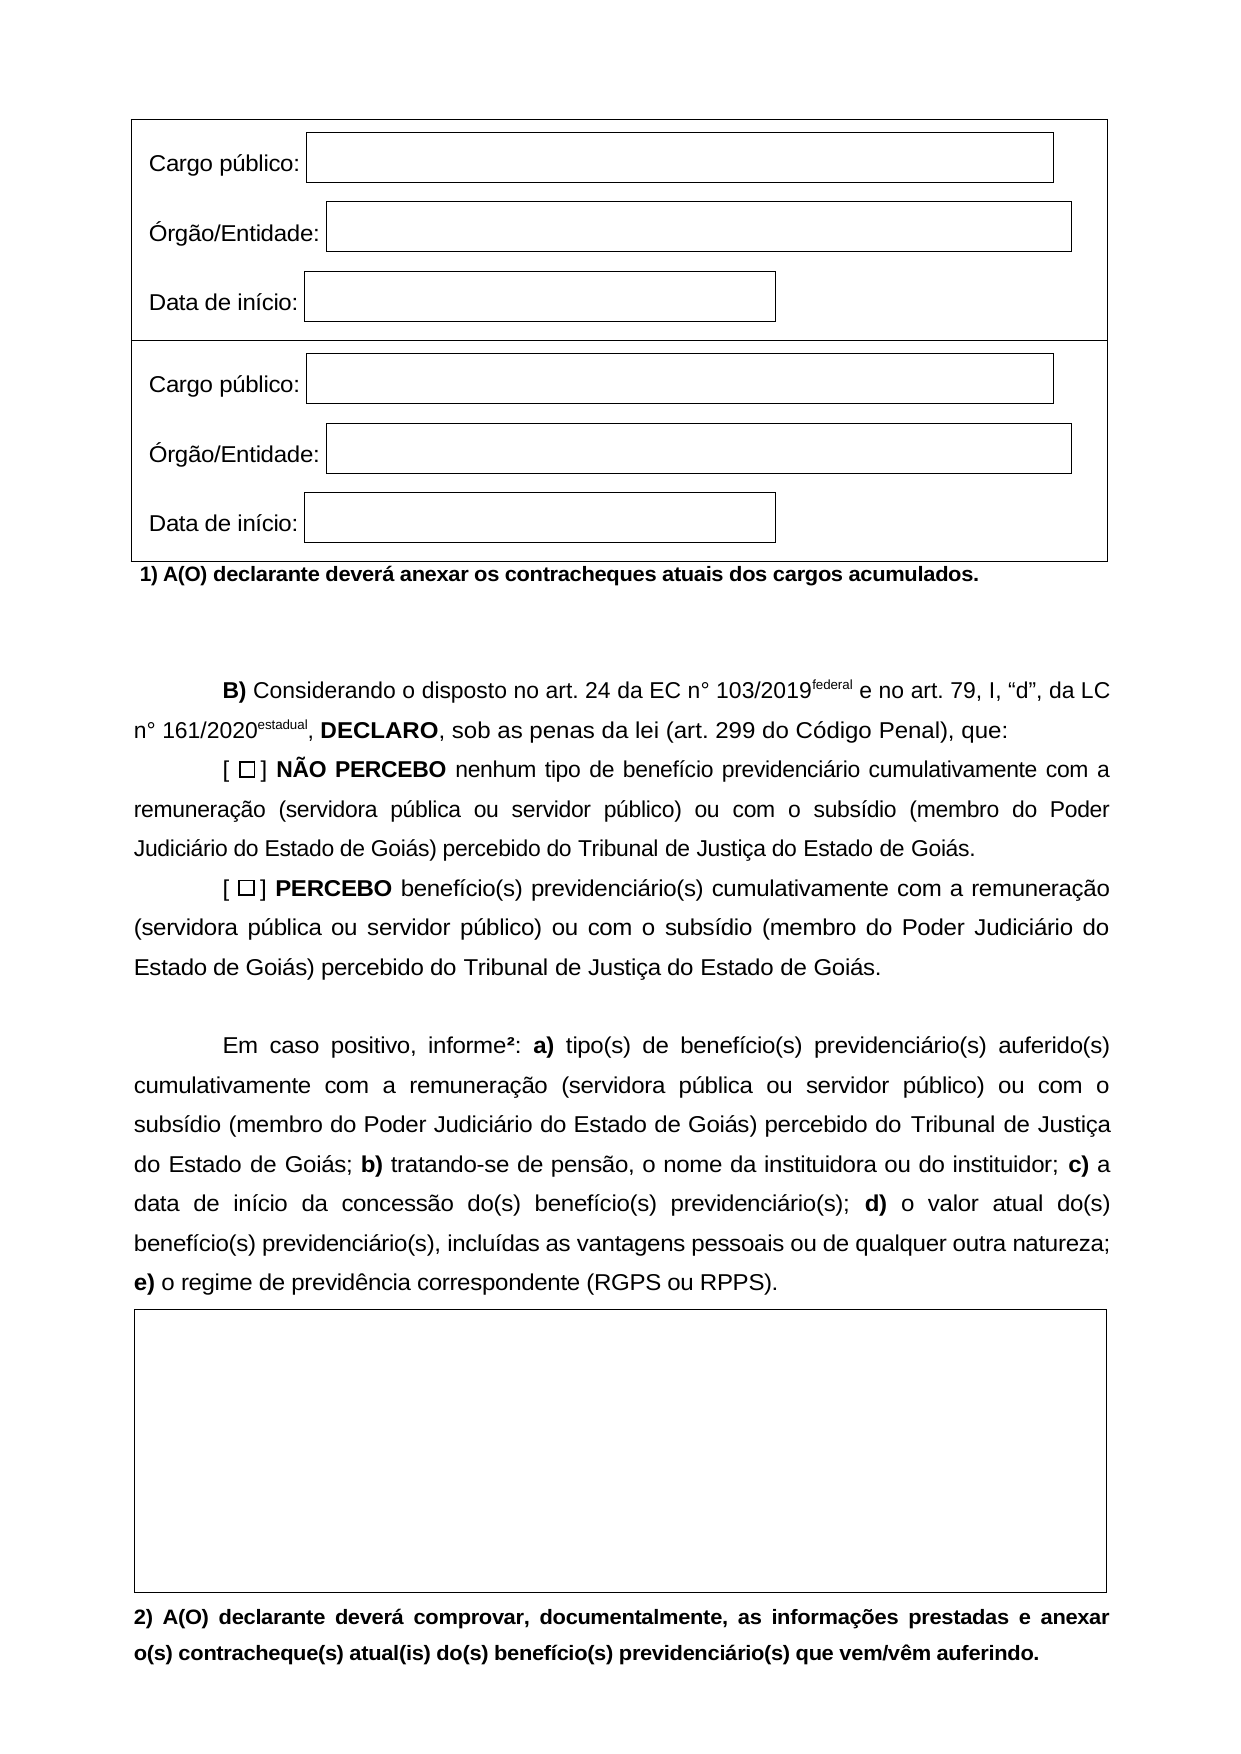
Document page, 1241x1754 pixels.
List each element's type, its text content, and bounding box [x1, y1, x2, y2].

table_cell Cargo público: Órgão/Entidade: Data de início: [132, 341, 1107, 561]
table_header Cargo público: Órgão/Entidade: Data de início: [132, 120, 1107, 340]
text Em caso positivo, informe²: a) tipo(s) de benefício(s) previdenciário(s) auferido(s) cumulativamente com a remuneração (servidora pública ou servidor público) ou com o subsídio (membro do Poder Judiciário do Estado de Goiás) percebido do Tribunal de Justiça do Estado de Goiás; b) tratando-se de pensão, o nome da instituidora ou do instituidor; c) a data de início da concessão do(s) benefício(s) previdenciário(s); d) o valor atual do(s) benefício(s) previdenciário(s), incluídas as vantagens pessoais ou de qualquer outra natureza; e) o regime de previdência correspondente (RGPS ou RPPS). [134, 1032, 1111, 1296]
text 2) A(O) declarante deverá comprovar, documentalmente, as informações prestadas e anexar o(s) contracheque(s) atual(is) do(s) benefício(s) previdenciário(s) que vem/vêm auferindo. [134, 1605, 1111, 1665]
text [ ] PERCEBO benefício(s) previdenciário(s) cumulativamente com a remuneração (servidora pública ou servidor público) ou com o subsídio (membro do Poder Judiciário do Estado de Goiás) percebido do Tribunal de Justiça do Estado de Goiás. [134, 874, 1111, 980]
text [ ] NÃO PERCEBO nenhum tipo de benefício previdenciário cumulativamente com a remuneração (servidora pública ou servidor público) ou com o subsídio (membro do Poder Judiciário do Estado de Goiás) percebido do Tribunal de Justiça do Estado de Goiás. [134, 756, 1111, 861]
text B) Considerando o disposto no art. 24 da EC n° 103/2019federal e no art. 79, I, “d”, da LC n° 161/2020estadual, DECLARO, sob as penas da lei (art. 299 do Código Penal), que: [134, 677, 1111, 743]
text 1) A(O) declarante deverá anexar os contracheques atuais dos cargos acumulados. [139, 562, 1140, 586]
